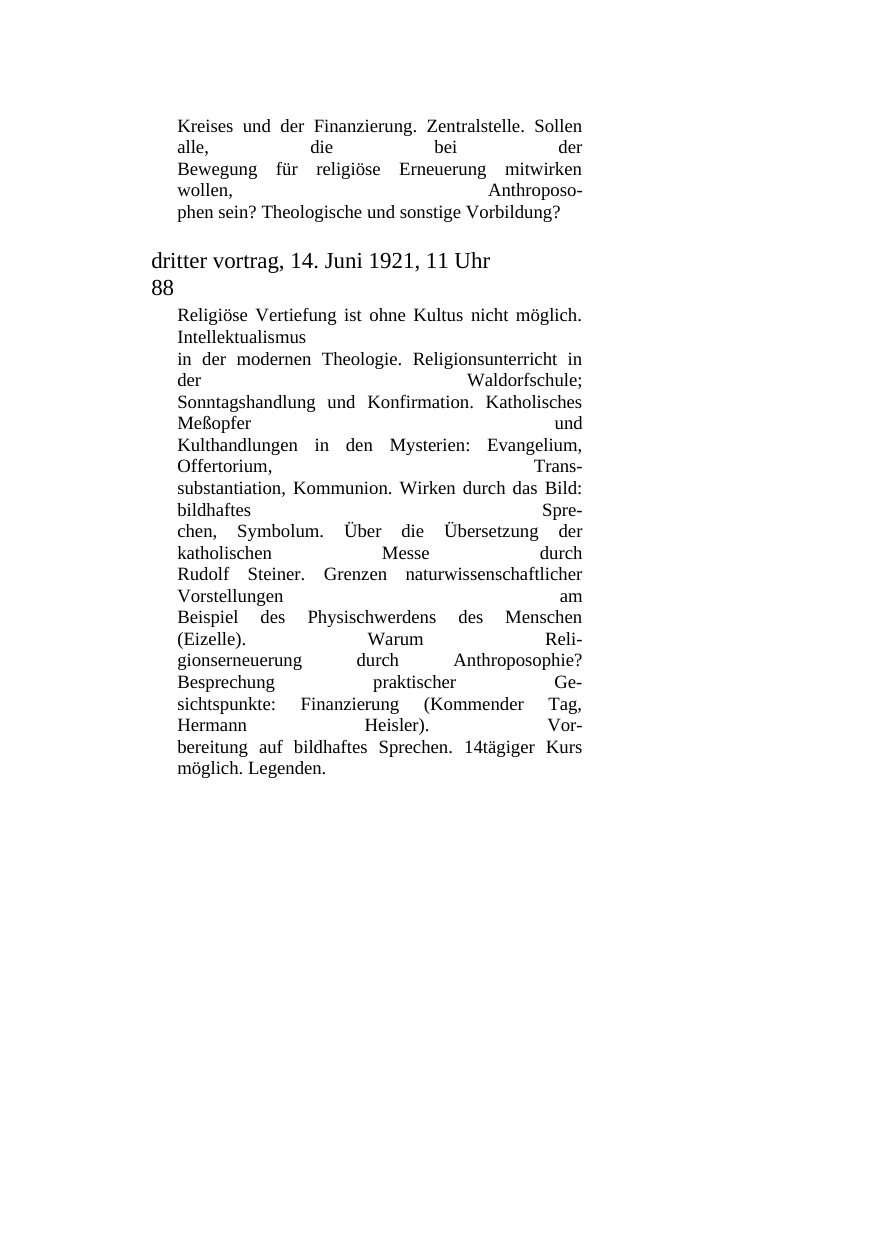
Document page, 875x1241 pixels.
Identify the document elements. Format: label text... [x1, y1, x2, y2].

text Kreises und der Finanzierung. Zentralstelle. Sollen alle, die bei der Bewegung für religiöse Erneuerung mitwirken wollen, Anthroposo- phen sein? Theologische und sonstige Vorbildung? [177, 115, 582, 222]
text dritter vortrag, 14. Juni 1921, 11 Uhr 88 [151, 247, 635, 300]
text Religiöse Vertiefung ist ohne Kultus nicht möglich. Intellektualismus in der modernen Theologie. Religionsunterricht in der Waldorfschule; Sonntagshandlung und Konfirmation. Katholisches Meßopfer und Kulthandlungen in den Mysterien: Evangelium, Offertorium, Trans- substantiation, Kommunion. Wirken durch das Bild: bildhaftes Spre- chen, Symbolum. Über die Übersetzung der katholischen Messe durch Rudolf Steiner. Grenzen naturwissenschaftlicher Vorstellungen am Beispiel des Physischwerdens des Menschen (Eizelle). Warum Reli- gionserneuerung durch Anthroposophie? Besprechung praktischer Ge- sichtspunkte: Finanzierung (Kommender Tag, Hermann Heisler). Vor- bereitung auf bildhaftes Sprechen. 14tägiger Kurs möglich. Legenden. [177, 304, 582, 779]
